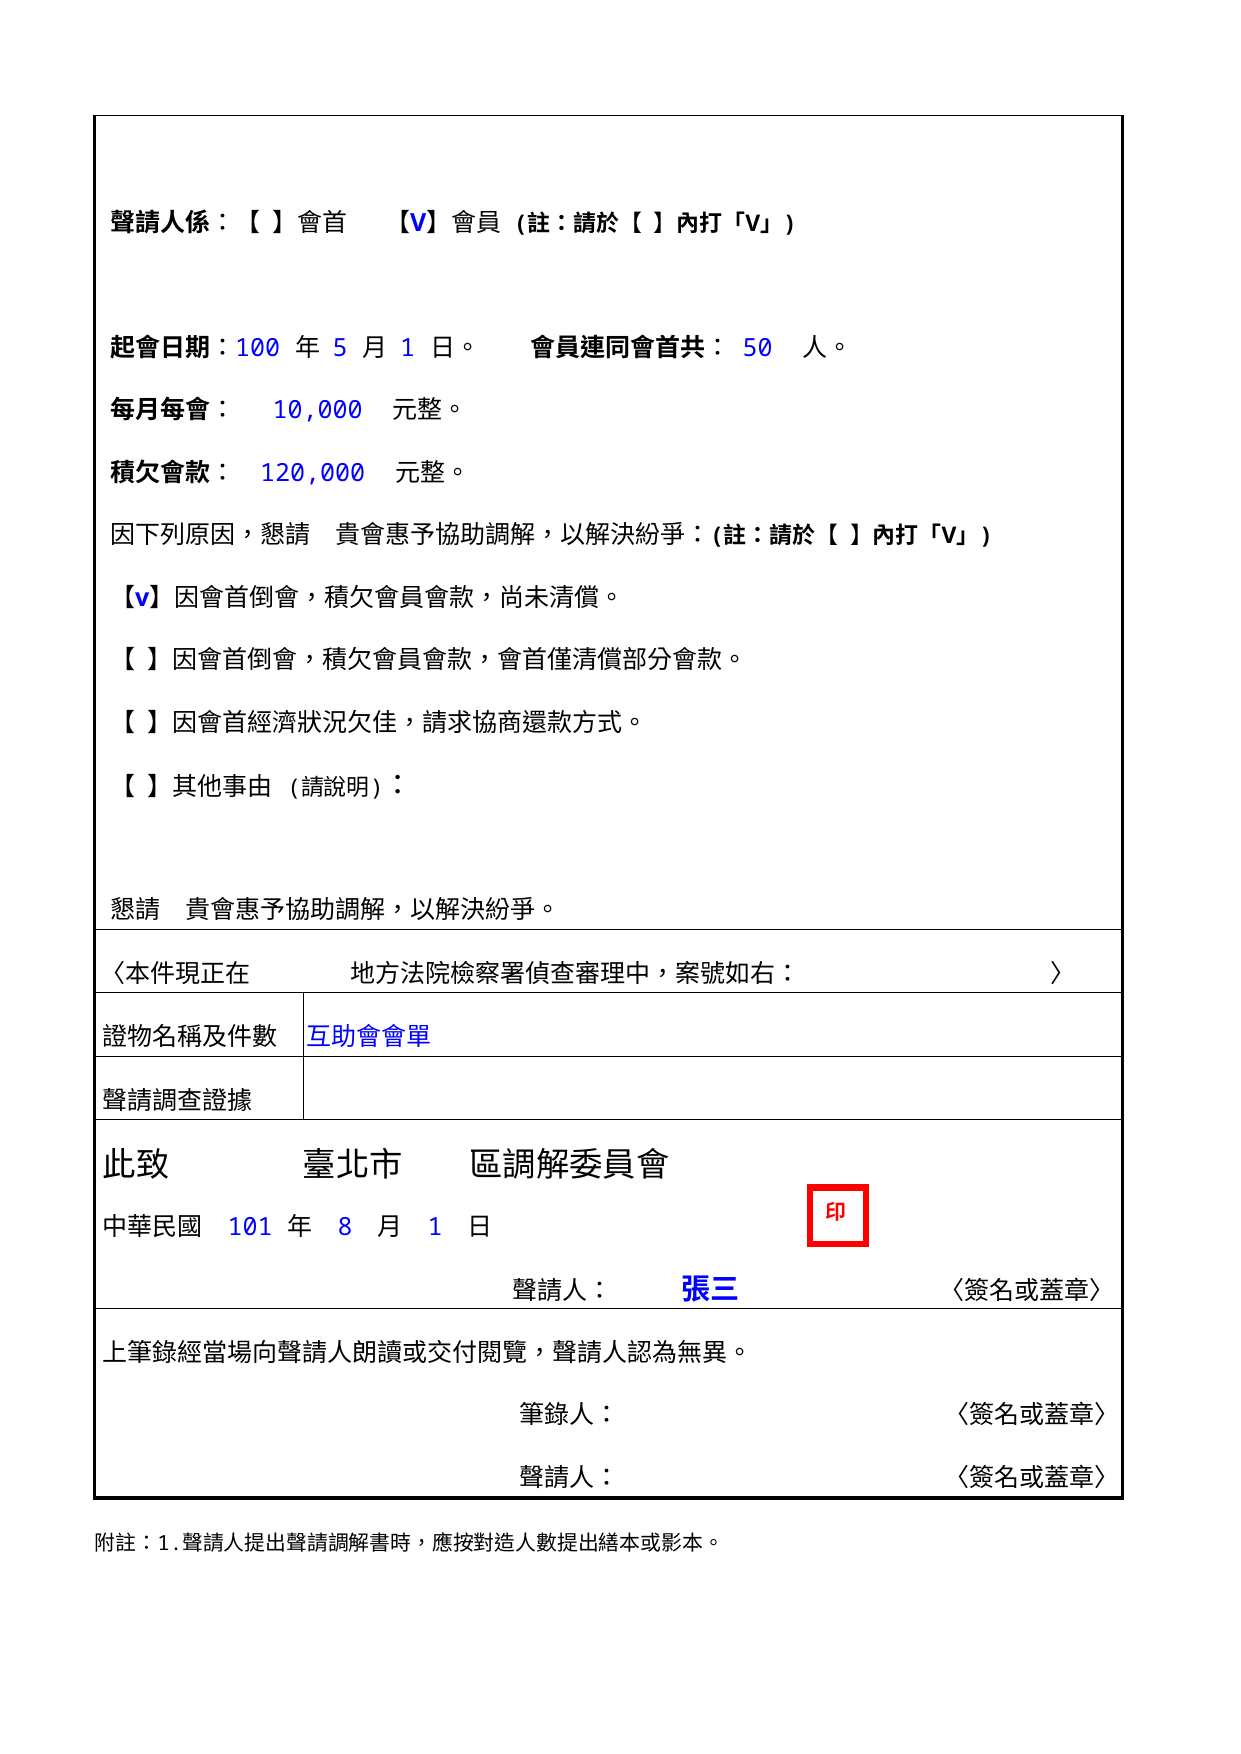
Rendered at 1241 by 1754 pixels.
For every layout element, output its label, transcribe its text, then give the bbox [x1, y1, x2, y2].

table_cell 互助會會單 [304, 993, 1121, 1056]
table_cell 聲請人係：【 】會首 【V】會員 (註：請於【 】內打「V」) 起會日期：100 年 5 月 1 日。 會員連同會首共： 50 人。 每月每會： 10,000 元整。 積欠會款： 120,000 元整。 因下列原因，懇請 貴會惠予協助調解，以解決紛爭：(註：請於【 】內打「V」) 【v】因會首倒會，積欠會員會款，尚未清償。 【 】因會首倒會，積欠會員會款，會首僅清償部分會款。 【 】因會首經濟狀況欠佳，請求協商還款方式。 【 】其他事由 (請說明)： 懇請 貴會惠予協助調解，以解決紛爭。 [96, 116, 1121, 929]
table_cell 證物名稱及件數 [96, 993, 303, 1056]
table_cell [304, 1057, 1121, 1119]
table_cell 聲請調查證據 [96, 1057, 303, 1119]
text 附註：1.聲請人提出聲請調解書時，應按對造人數提出繕本或影本。 [94, 1500, 1122, 1562]
table_cell 此致 臺北市 區調解委員會 中華民國 101 年 8 月 1 日 聲請人： 張三 〈簽名或蓋章〉 [96, 1120, 1121, 1308]
table_cell 〈本件現正在 地方法院檢察署偵查審理中，案號如右： 〉 [96, 930, 1121, 992]
table_cell 上筆錄經當場向聲請人朗讀或交付閱覽，聲請人認為無異。 筆錄人： 〈簽名或蓋章〉 聲請人： 〈簽名或蓋章〉 [96, 1309, 1121, 1496]
